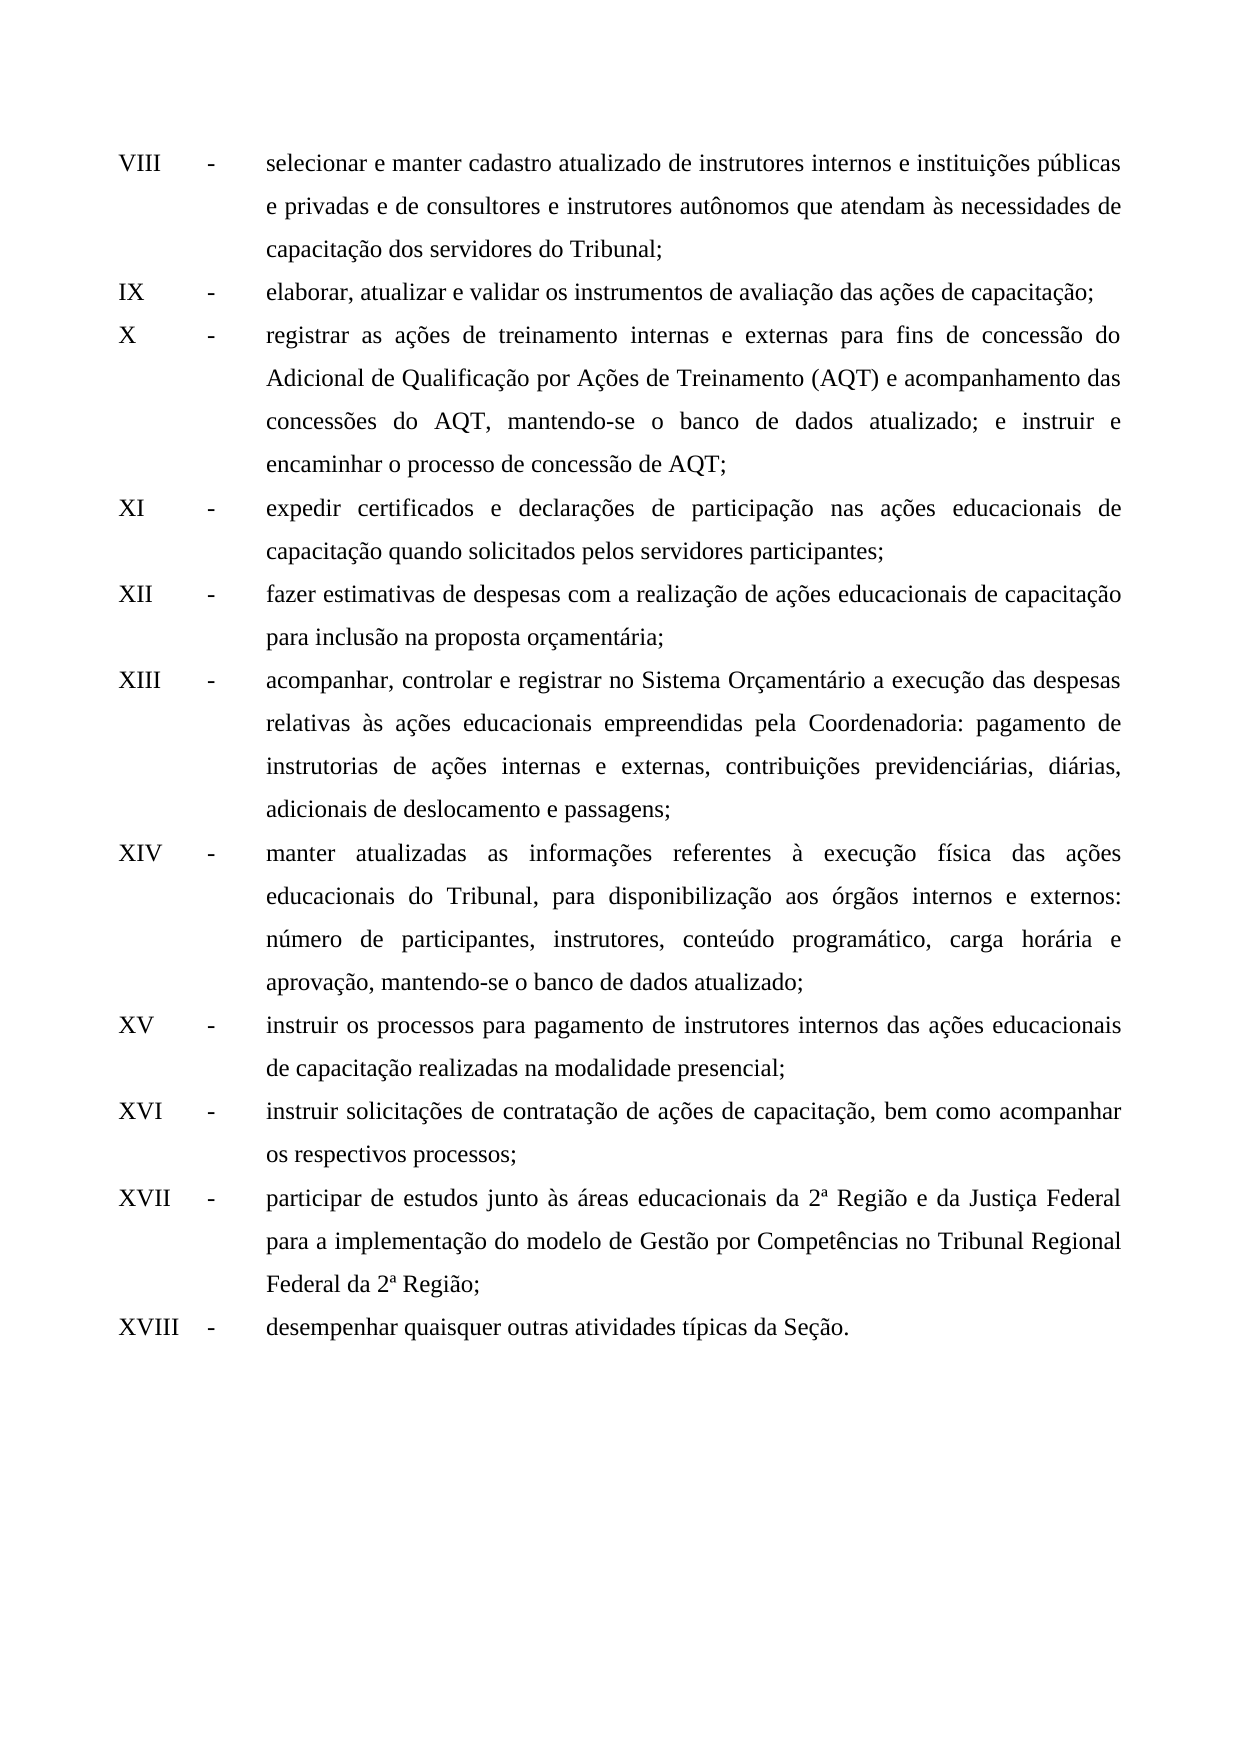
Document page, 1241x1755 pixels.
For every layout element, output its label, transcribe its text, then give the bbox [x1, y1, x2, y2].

text X - registrar as ações de treinamento internas e externas para fins de concessão do Adicional de Qualificação por Ações de Treinamento (AQT) e acompanhamento das concessões do AQT, mantendo-se o banco de dados atualizado; e instruir e encaminhar o processo de concessão de AQT; [118, 320, 1122, 478]
text XVIII - desempenhar quaisquer outras atividades típicas da Seção. [118, 1312, 1122, 1341]
text XI - expedir certificados e declarações de participação nas ações educacionais de capacitação quando solicitados pelos servidores participantes; [118, 493, 1122, 564]
text XV - instruir os processos para pagamento de instrutores internos das ações educacionais de capacitação realizadas na modalidade presencial; [118, 1010, 1122, 1082]
text IX - elaborar, atualizar e validar os instrumentos de avaliação das ações de capacitação; [118, 277, 1122, 306]
text XIV - manter atualizadas as informações referentes à execução física das ações educacionais do Tribunal, para disponibilização aos órgãos internos e externos: número de participantes, instrutores, conteúdo programático, carga horária e aprovação, mantendo-se o banco de dados atualizado; [118, 838, 1122, 996]
text XVI - instruir solicitações de contratação de ações de capacitação, bem como acompanhar os respectivos processos; [118, 1096, 1122, 1168]
text VIII - selecionar e manter cadastro atualizado de instrutores internos e instituições públicas e privadas e de consultores e instrutores autônomos que atendam às necessidades de capacitação dos servidores do Tribunal; [118, 148, 1122, 263]
text XVII - participar de estudos junto às áreas educacionais da 2ª Região e da Justiça Federal para a implementação do modelo de Gestão por Competências no Tribunal Regional Federal da 2ª Região; [118, 1183, 1122, 1298]
text XII - fazer estimativas de despesas com a realização de ações educacionais de capacitação para inclusão na proposta orçamentária; [118, 579, 1122, 651]
text XIII - acompanhar, controlar e registrar no Sistema Orçamentário a execução das despesas relativas às ações educacionais empreendidas pela Coordenadoria: pagamento de instrutorias de ações internas e externas, contribuições previdenciárias, diárias, adicionais de deslocamento e passagens; [118, 665, 1122, 823]
